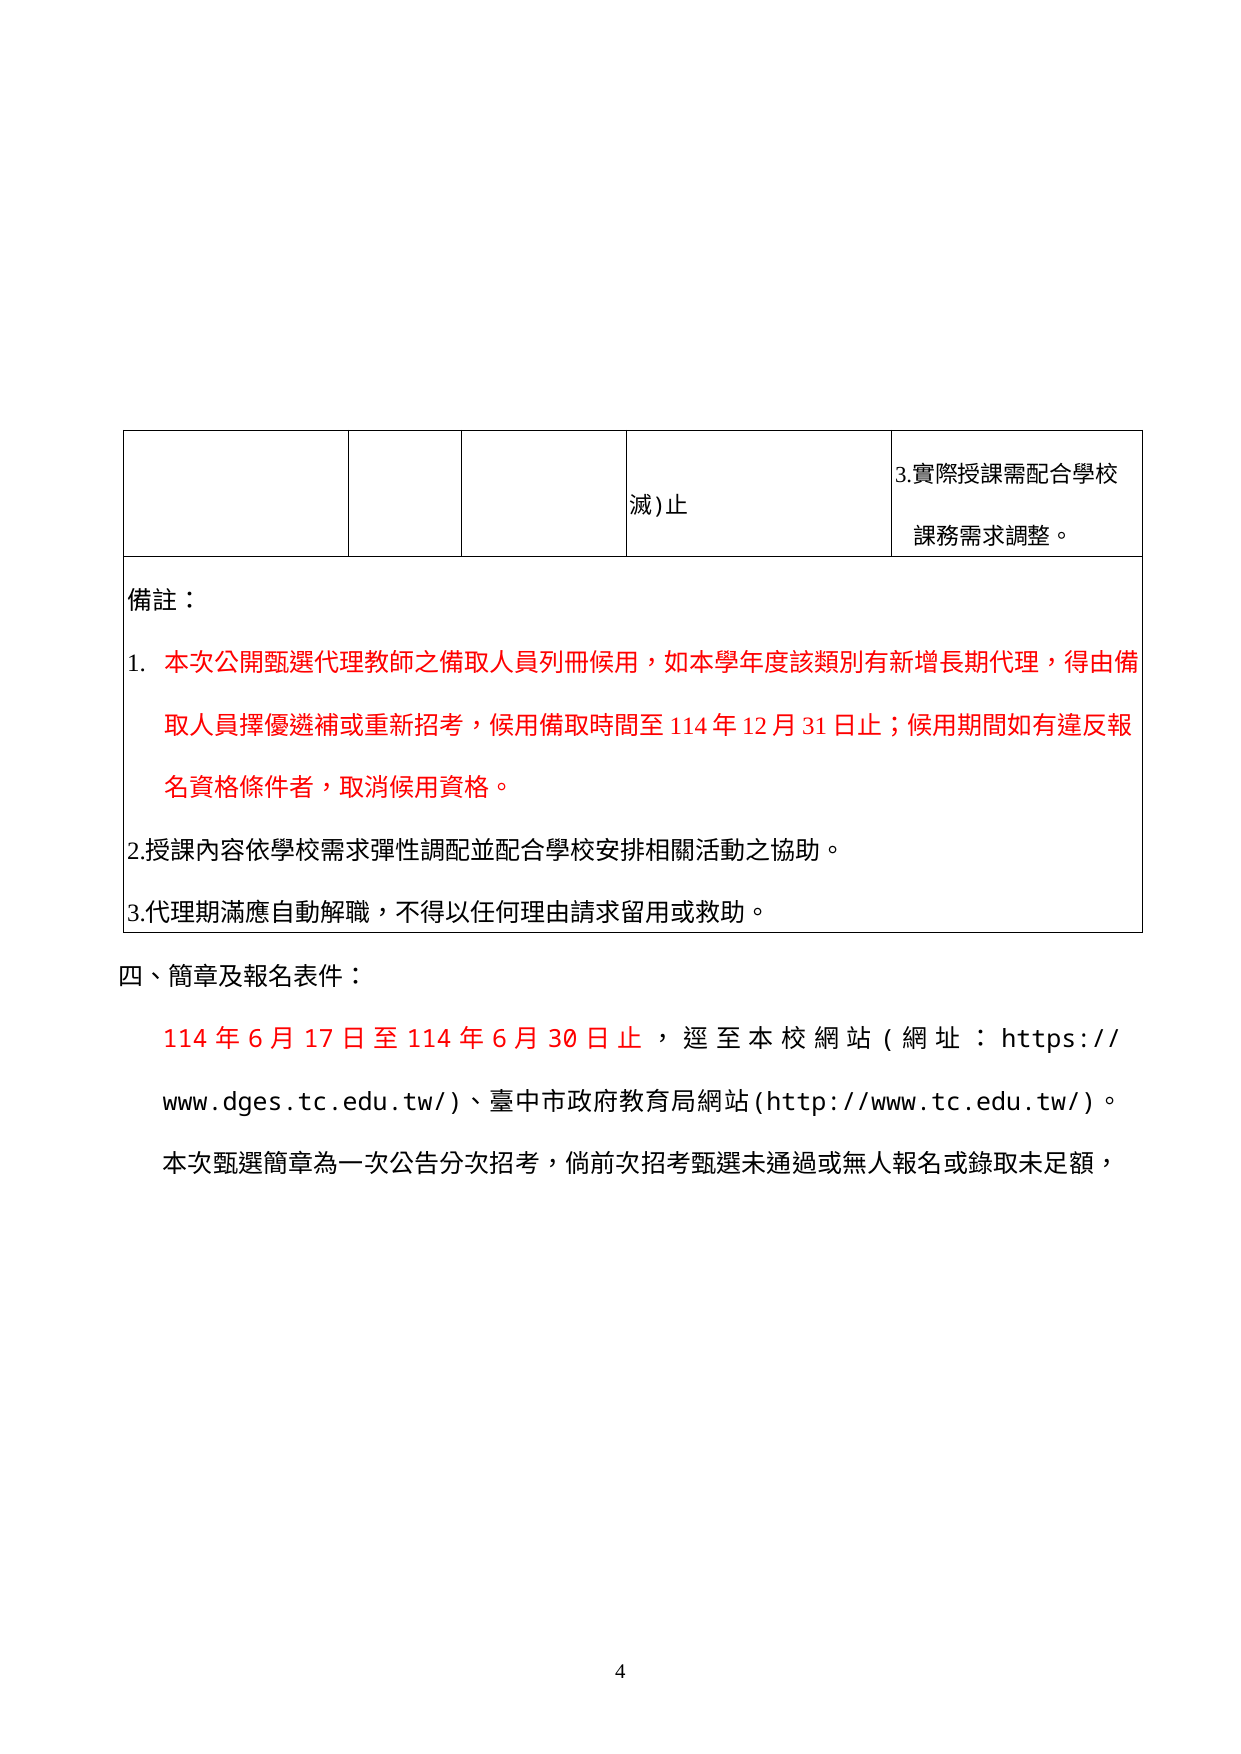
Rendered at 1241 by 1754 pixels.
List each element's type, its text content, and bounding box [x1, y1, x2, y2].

table_cell 備註： 本次公開甄選代理教師之備取人員列冊候用，如本學年度該類別有新增長期代理，得由備取人員擇優遴補或重新招考，候用備取時間至114年12月31日止；候用期間如有違反報名資格條件者，取消候用資格。 2.授課內容依學校需求彈性調配並配合學校安排相關活動之協助。 3.代理期滿應自動解職，不得以任何理由請求留用或救助。 [124, 557, 1142, 932]
table_cell [124, 431, 348, 556]
table_cell 3.實際授課需配合學校課務需求調整。 [892, 431, 1142, 556]
table_cell [349, 431, 461, 556]
text 四、簡章及報名表件： [118, 933, 1122, 995]
table_cell 滅)止 [627, 431, 891, 556]
table_cell [462, 431, 626, 556]
text 114年6月17日至114年6月30日止，逕至本校網站(網址：https://www.dges.tc.edu.tw/)、臺中市政府教育局網站(http://www.tc.edu.tw/)。本次甄選簡章為一次公告分次招考，倘前次招考甄選未通過或無人報名或錄取未足額， [162, 995, 1122, 1183]
